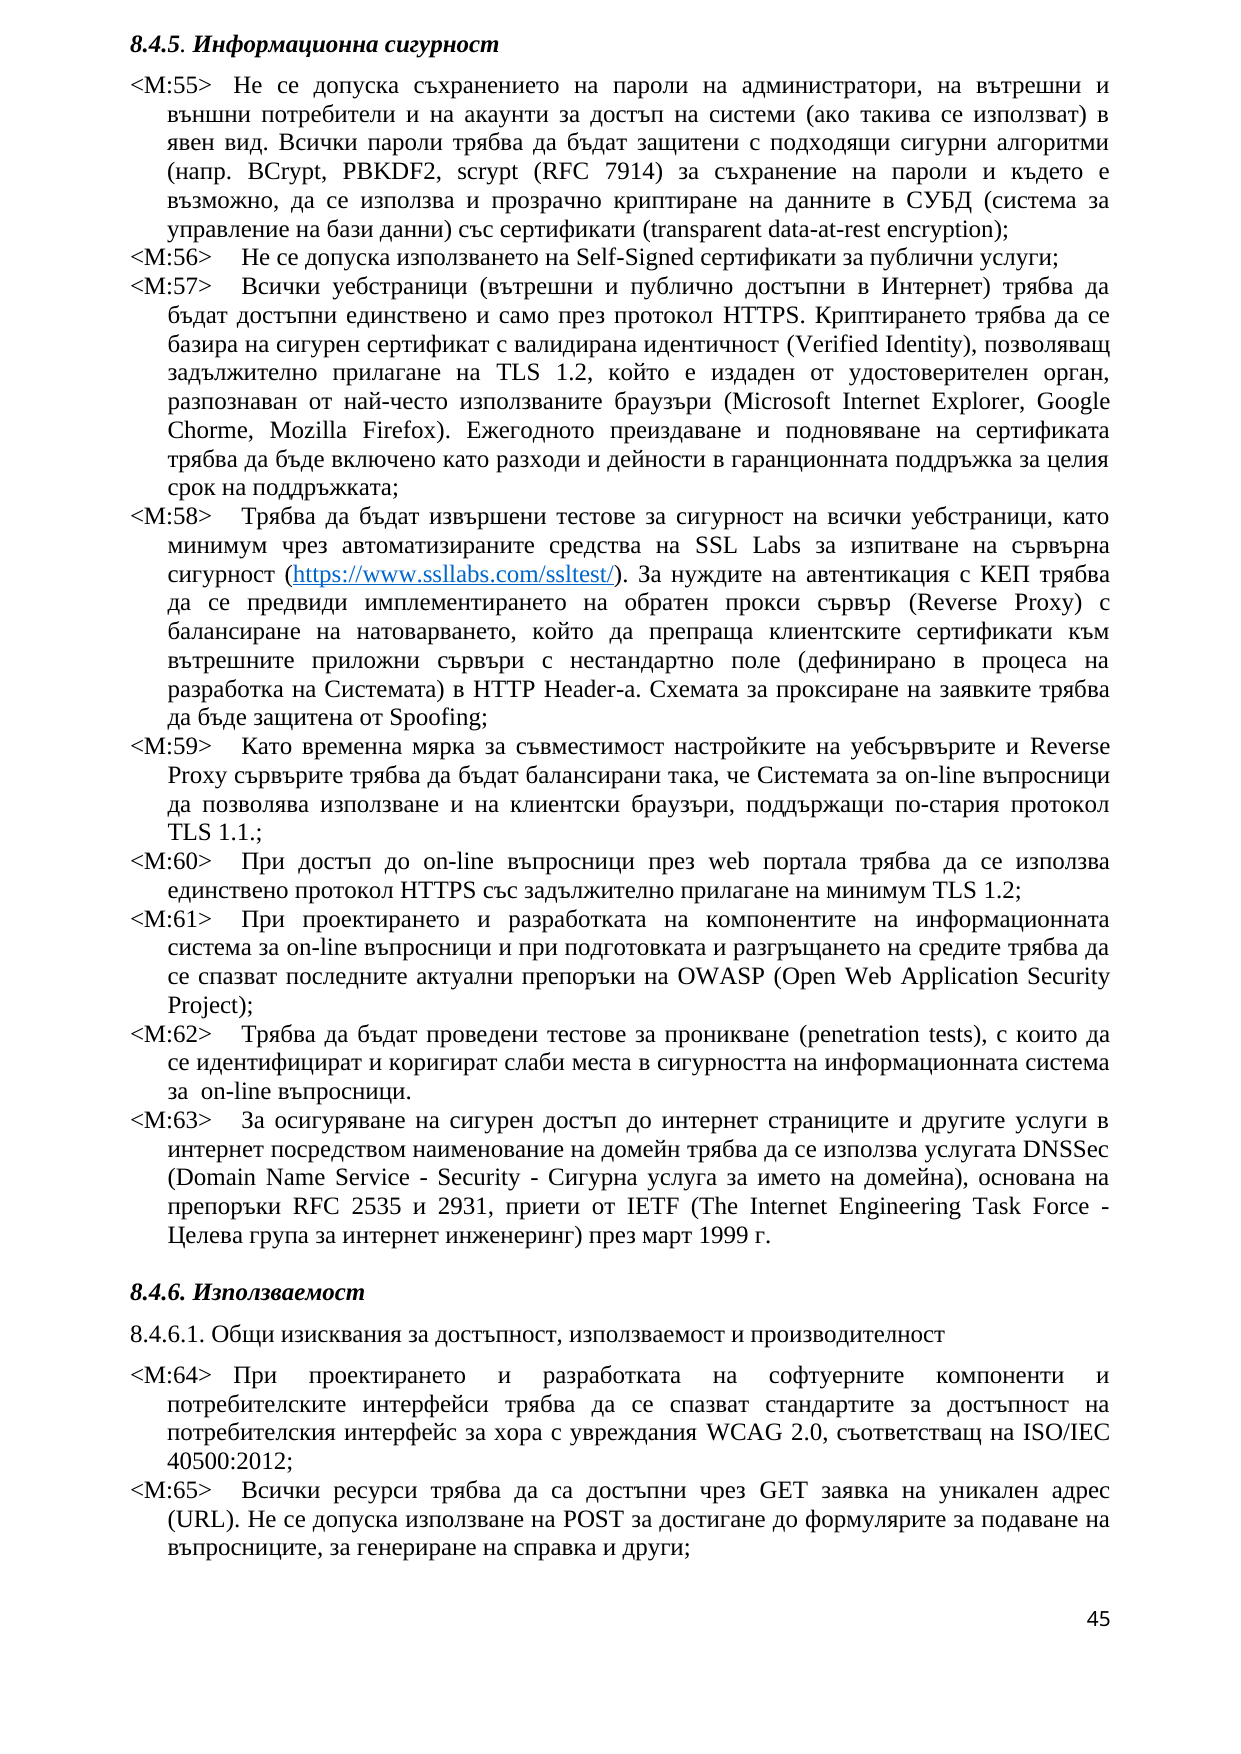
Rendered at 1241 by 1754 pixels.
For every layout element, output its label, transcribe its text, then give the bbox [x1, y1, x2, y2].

list Всички ресурси трябва да са достъпни чрез GET заявка на уникален адрес (URL). Не се допуска използване на POST за достигане до формулярите за подаване на въпросниците, за генериране на справка и други; [130, 1475, 1110, 1561]
list Като временна мярка за съвместимост настройките на уебсървърите и Reverse Proxy сървърите трябва да бъдат балансирани така, че Системата за on-line въпросници да позволява използване и на клиентски браузъри, поддържащи по-стария протокол TLS 1.1.; [130, 731, 1110, 846]
list Трябва да бъдат проведени тестове за проникване (penetration tests), с които да се идентифицират и коригират слаби места в сигурността на информационната система за on-line въпросници. [130, 1019, 1110, 1105]
list Всички уебстраници (вътрешни и публично достъпни в Интернет) трябва да бъдат достъпни единствено и само през протокол HTTPS. Криптирането трябва да се базира на сигурен сертификат с валидирана идентичност (Verified Identity), позволяващ задължително прилагане на TLS 1.2, който е издаден от удостоверителен орган, разпознаван от най-често използваните браузъри (Microsoft Internet Explorer, Google Chorme, Mozilla Firefox). Ежегодното преиздаване и подновяване на сертификата трябва да бъде включено като разходи и дейности в гаранционната поддръжка за целия срок на поддръжката; [130, 271, 1110, 501]
list Не се допуска използването на Self-Signed сертификати за публични услуги; [130, 242, 1110, 271]
list При проектирането и разработката на софтуерните компоненти и потребителските интерфейси трябва да се спазват стандартите за достъпност на потребителския интерфейс за хора с увреждания WCAG 2.0, съответстващ на ISO/IEC 40500:2012; [130, 1360, 1110, 1475]
list Не се допуска съхранението на пароли на администратори, на вътрешни и външни потребители и на акаунти за достъп на системи (ако такива се използват) в явен вид. Всички пароли трябва да бъдат защитени с подходящи сигурни алгоритми (напр. BCrypt, PBKDF2, scrypt (RFC 7914) за съхранение на пароли и където е възможно, да се използва и прозрачно криптиране на данните в СУБД (система за управление на бази данни) със сертификати (transparent data-at-rest encryption); [130, 70, 1110, 242]
list Трябва да бъдат извършени тестове за сигурност на всички уебстраници, като минимум чрез автоматизираните средства на SSL Labs за изпитване на сървърна сигурност (https://www.ssllabs.com/ssltest/). За нуждите на автентикация с КЕП трябва да се предвиди имплементирането на обратен прокси сървър (Reverse Proxy) с балансиране на натоварването, който да препраща клиентските сертификати към вътрешните приложни сървъри с нестандартно поле (дефинирано в процеса на разработка на Системата) в HTTP Header-а. Схемата за проксиране на заявките трябва да бъде защитена от Spoofing; [130, 501, 1110, 731]
text 8.4.6.1. Общи изисквания за достъпност, използваемост и производителност [130, 1319, 1110, 1347]
text 8.4.5. Информационна сигурност [130, 29, 1110, 57]
list При достъп до on-line въпросници през web портала трябва да се използва единствено протокол HTTPS със задължително прилагане на минимум TLS 1.2; [130, 846, 1110, 904]
list При проектирането и разработката на компонентите на информационната система за on-line въпросници и при подготовката и разгръщането на средите трябва да се спазват последните актуални препоръки на OWASP (Open Web Application Security Project); [130, 904, 1110, 1019]
list За осигуряване на сигурен достъп до интернет страниците и другите услуги в интернет посредством наименование на домейн трябва да се използва услугата DNSSec (Domain Name Service - Security - Сигурна услуга за името на домейна), основана на препоръки RFC 2535 и 2931, приети от IETF (The Internet Engineering Task Force - Целева група за интернет инженеринг) през март 1999 г. [130, 1105, 1110, 1249]
text 8.4.6. Използваемост [130, 1277, 1110, 1306]
